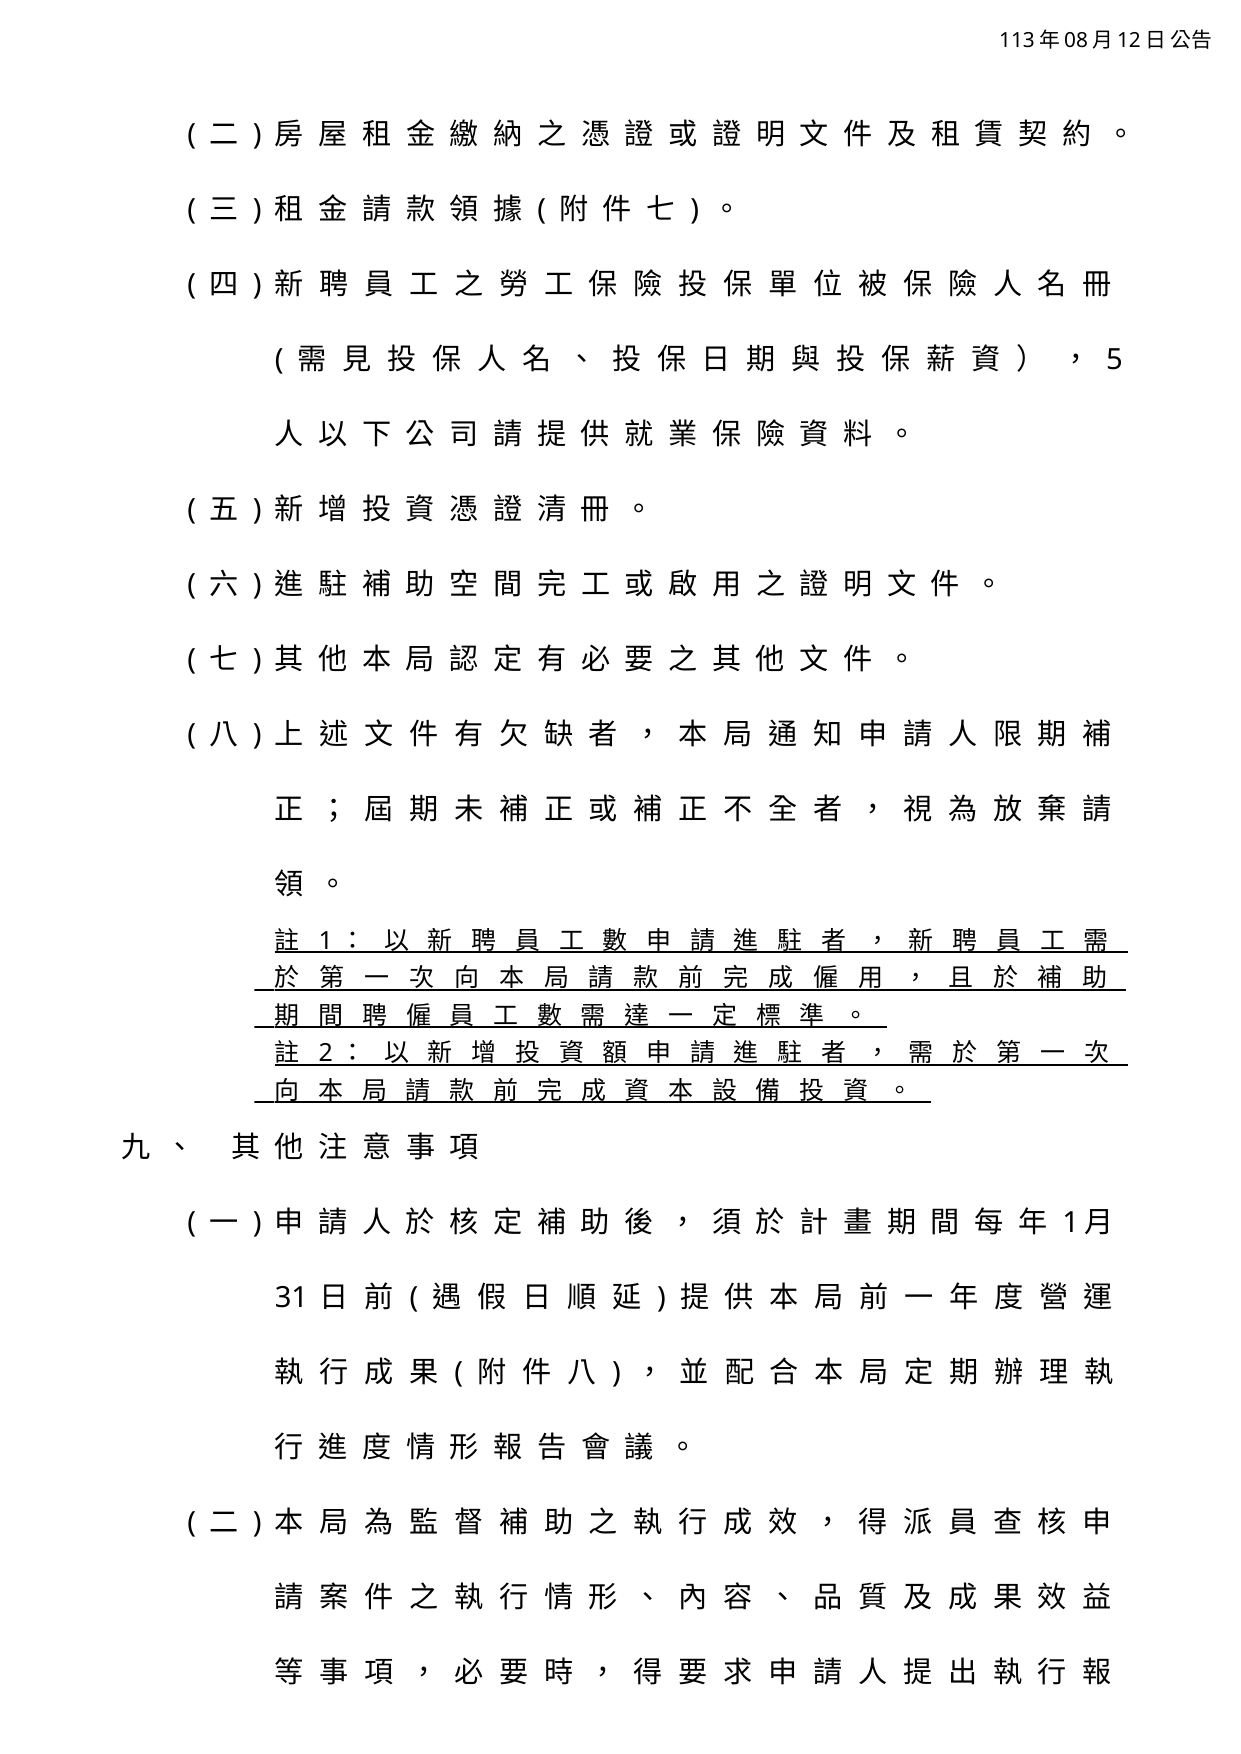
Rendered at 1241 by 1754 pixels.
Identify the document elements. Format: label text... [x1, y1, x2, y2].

list 其他注意事項 [121, 1101, 1128, 1176]
list 本局為監督補助之執行成效，得派員查核申請案件之執行情形、內容、品質及成果效益等事項，必要時，得要求申請人提出執行報 [181, 1476, 1128, 1701]
text 註1：以新聘員工數申請進駐者，新聘員工需於第一次向本局請款前完成僱用，且於補助期間聘僱員工數需達一定標準。 [254, 913, 1128, 1026]
list 上述文件有欠缺者，本局通知申請人限期補正；屆期未補正或補正不全者，視為放棄請領。 [181, 688, 1128, 913]
list 新增投資憑證清冊。 [180, 463, 1128, 538]
list 房屋租金繳納之憑證或證明文件及租賃契約。 [181, 88, 1128, 163]
list 進駐補助空間完工或啟用之證明文件。 [180, 538, 1128, 613]
list 其他本局認定有必要之其他文件。 [180, 613, 1128, 688]
list 新聘員工之勞工保險投保單位被保險人名冊(需見投保人名、投保日期與投保薪資），5人以下公司請提供就業保險資料。 [180, 238, 1128, 463]
list 申請人於核定補助後，須於計畫期間每年1月31日前(遇假日順延)提供本局前一年度營運執行成果(附件八)，並配合本局定期辦理執行進度情形報告會議。 [181, 1176, 1128, 1476]
list 租金請款領據(附件七)。 [181, 163, 1128, 238]
text 註2：以新增投資額申請進駐者，需於第一次向本局請款前完成資本設備投資。 [254, 1026, 1128, 1101]
